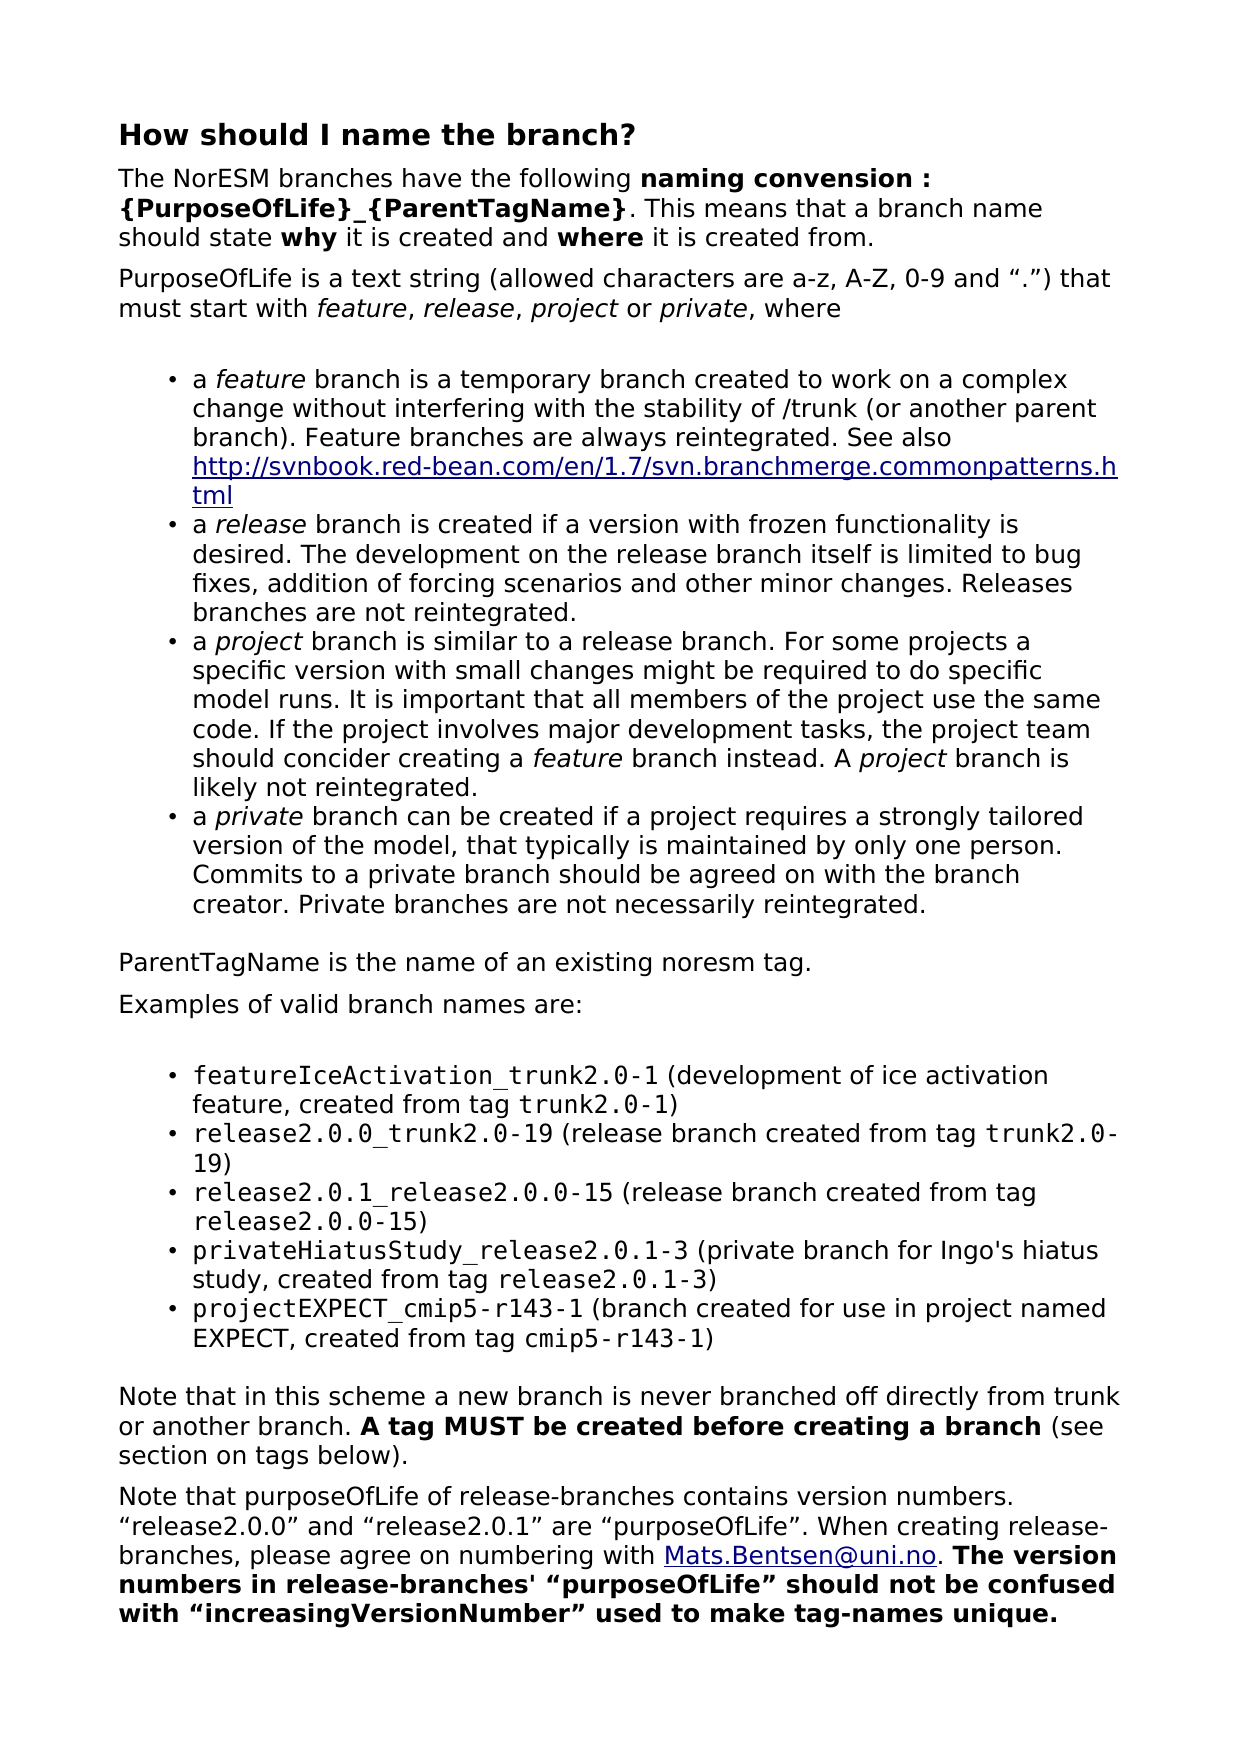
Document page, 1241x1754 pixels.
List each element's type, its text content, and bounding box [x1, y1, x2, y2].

list privateHiatusStudy_release2.0.1-3 (private branch for Ingo's hiatus study, created from tag release2.0.1-3) [177, 1236, 1122, 1295]
text PurposeOfLife is a text string (allowed characters are a-z, A-Z, 0-9 and “.”) that must start with feature, release, project or private, where [118, 264, 1122, 323]
text Examples of valid branch names are: [118, 990, 1122, 1019]
list a release branch is created if a version with frozen functionality is desired. The development on the release branch itself is limited to bug fixes, addition of forcing scenarios and other minor changes. Releases branches are not reintegrated. [177, 511, 1122, 627]
text ParentTagName is the name of an existing noresm tag. [118, 948, 1122, 978]
text Note that purposeOfLife of release-branches contains version numbers. “release2.0.0” and “release2.0.1” are “purposeOfLife”. When creating release-branches, please agree on numbering with Mats.Bentsen@uni.no. The version numbers in release-branches' “purposeOfLife” should not be confused with “increasingVersionNumber” used to make tag-names unique. [118, 1482, 1122, 1628]
text Note that in this scheme a new branch is never branched off directly from trunk or another branch. A tag MUST be created before creating a branch (see section on tags below). [118, 1382, 1122, 1470]
subtitle How should I name the branch? [118, 118, 1122, 152]
list release2.0.0_trunk2.0-19 (release branch created from tag trunk2.0-19) [177, 1120, 1122, 1178]
list a private branch can be created if a project requires a strongly tailored version of the model, that typically is maintained by only one person. Commits to a private branch should be agreed on with the branch creator. Private branches are not necessarily reintegrated. [177, 802, 1122, 919]
list featureIceActivation_trunk2.0-1 (development of ice activation feature, created from tag trunk2.0-1) [177, 1061, 1122, 1120]
list a project branch is similar to a release branch. For some projects a specific version with small changes might be required to do specific model runs. It is important that all members of the project use the same code. If the project involves major development tasks, the project team should concider creating a feature branch instead. A project branch is likely not reintegrated. [177, 627, 1122, 802]
list release2.0.1_release2.0.0-15 (release branch created from tag release2.0.0-15) [177, 1178, 1122, 1236]
list projectEXPECT_cmip5-r143-1 (branch created for use in project named EXPECT, created from tag cmip5-r143-1) [177, 1295, 1122, 1353]
list a feature branch is a temporary branch created to work on a complex change without interfering with the stability of /trunk (or another parent branch). Feature branches are always reintegrated. See also http://svnbook.red-bean.com/en/1.7/svn.branchmerge.commonpatterns.html [177, 365, 1122, 511]
text The NorESM branches have the following naming convension : {PurposeOfLife}_{ParentTagName}. This means that a branch name should state why it is created and where it is created from. [118, 164, 1122, 252]
